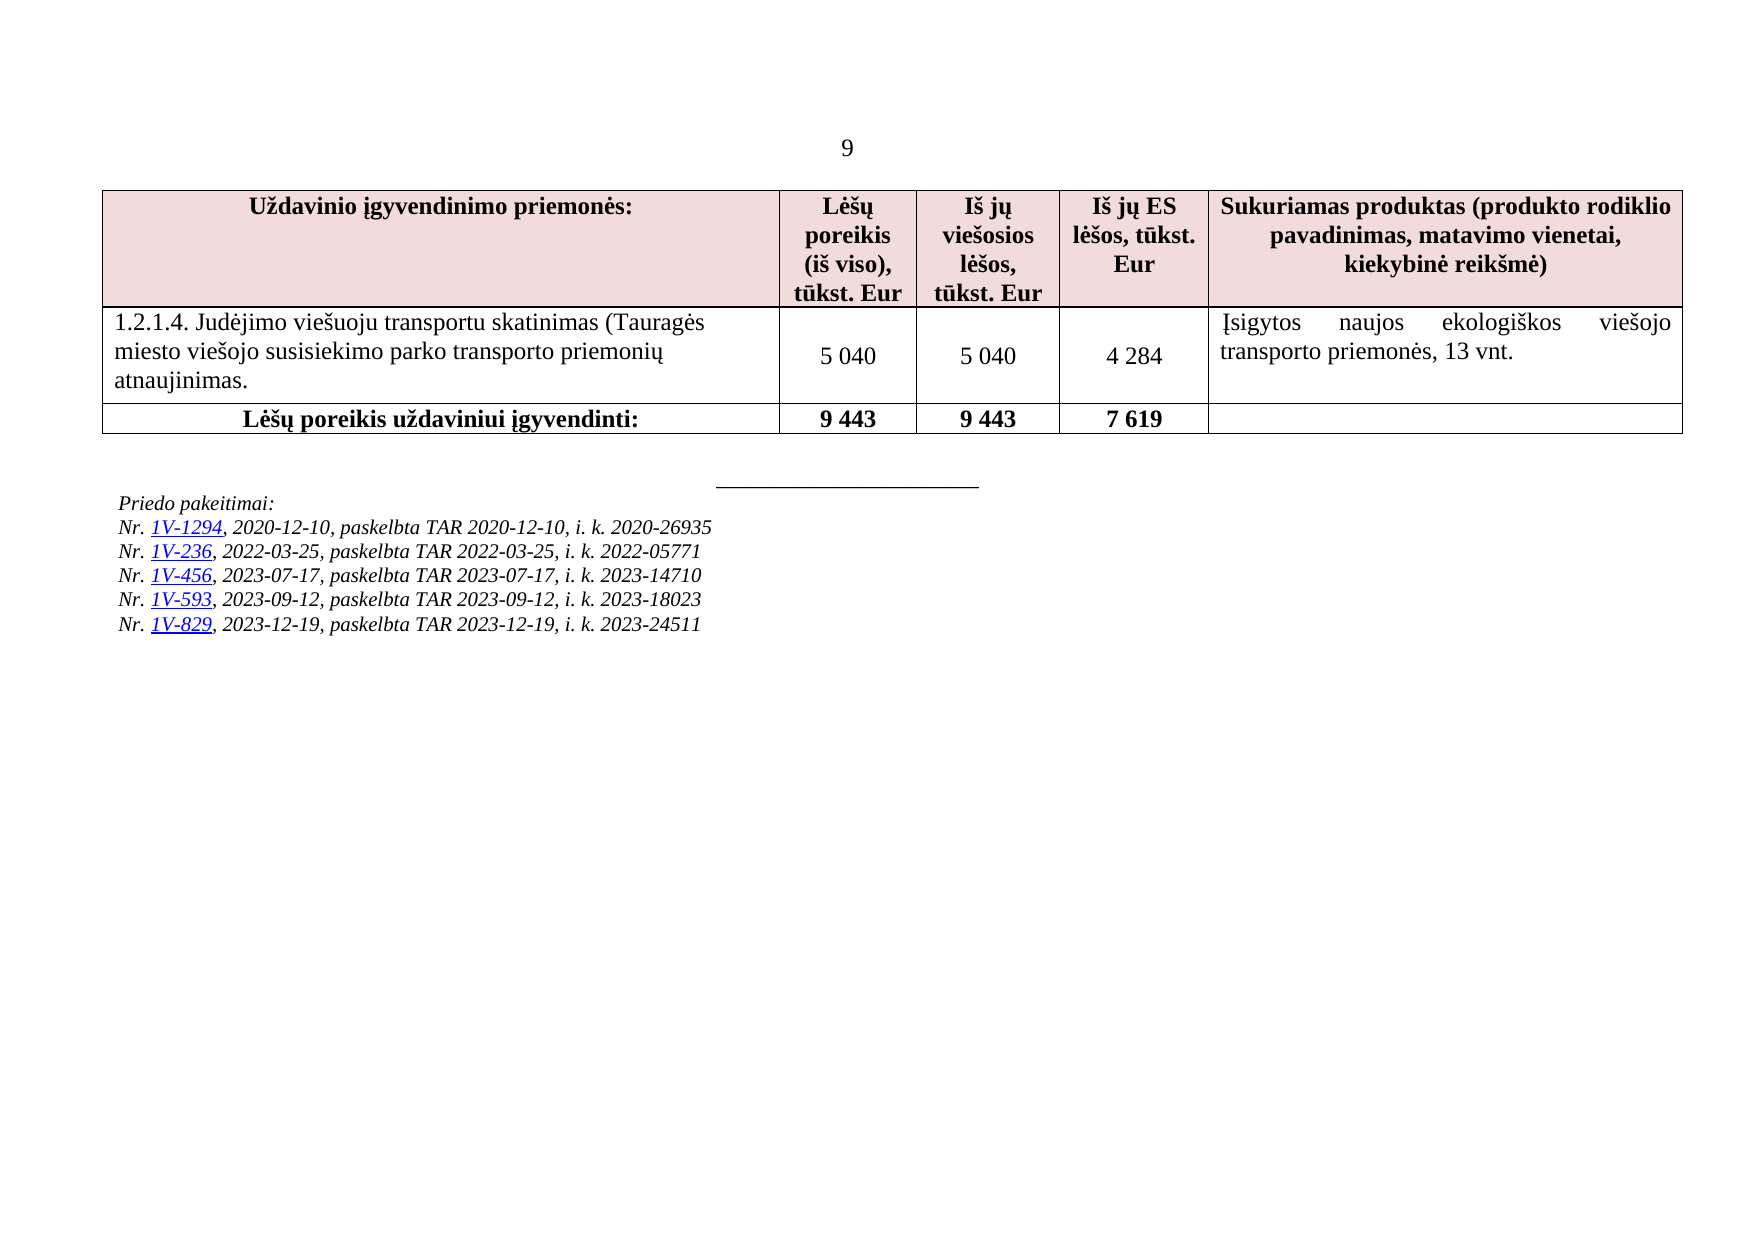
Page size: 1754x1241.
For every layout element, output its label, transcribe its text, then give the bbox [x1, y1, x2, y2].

text Nr. 1V-456, 2023-07-17, paskelbta TAR 2023-07-17, i. k. 2023-14710 [118, 563, 1577, 587]
table_header Uždavinio įgyvendinimo priemonės: [103, 191, 779, 306]
text Nr. 1V-1294, 2020-12-10, paskelbta TAR 2020-12-10, i. k. 2020-26935 [118, 515, 1577, 539]
table_cell [1209, 404, 1682, 433]
table_cell Lėšų poreikis uždaviniui įgyvendinti: [103, 404, 779, 433]
table_cell 7 619 [1060, 404, 1208, 433]
table_cell 9 443 [917, 404, 1059, 433]
table_cell 1.2.1.4. Judėjimo viešuoju transportu skatinimas (Tauragės miesto viešojo susisiekimo parko transporto priemonių atnaujinimas. [103, 308, 779, 403]
text Priedo pakeitimai: [118, 491, 1577, 515]
table_cell 5 040 [917, 308, 1059, 403]
table_header Sukuriamas produktas (produkto rodiklio pavadinimas, matavimo vienetai, kiekybinė reikšmė) [1209, 191, 1682, 306]
text _____________________ [118, 462, 1577, 491]
table_header Lėšų poreikis (iš viso), tūkst. Eur [780, 191, 916, 306]
table_header Iš jų viešosios lėšos, tūkst. Eur [917, 191, 1059, 306]
text Nr. 1V-829, 2023-12-19, paskelbta TAR 2023-12-19, i. k. 2023-24511 [118, 611, 1577, 636]
table_cell Įsigytos naujos ekologiškos viešojo transporto priemonės, 13 vnt. [1209, 308, 1682, 403]
table_cell 9 443 [780, 404, 916, 433]
table_cell 4 284 [1060, 308, 1208, 403]
text Nr. 1V-593, 2023-09-12, paskelbta TAR 2023-09-12, i. k. 2023-18023 [118, 587, 1577, 611]
table_cell 5 040 [780, 308, 916, 403]
text Nr. 1V-236, 2022-03-25, paskelbta TAR 2022-03-25, i. k. 2022-05771 [118, 539, 1577, 563]
table_header Iš jų ES lėšos, tūkst. Eur [1060, 191, 1208, 306]
